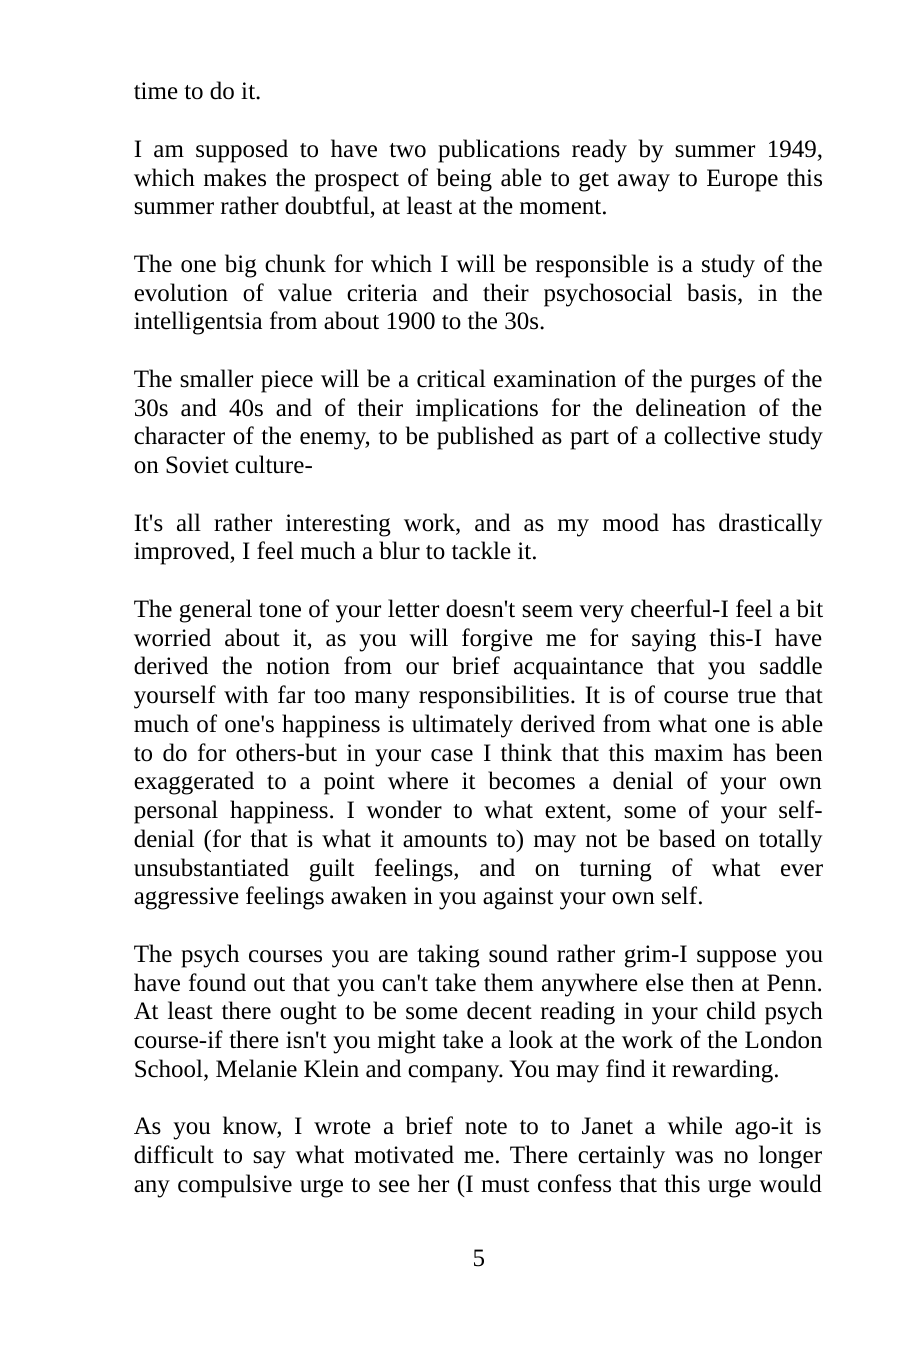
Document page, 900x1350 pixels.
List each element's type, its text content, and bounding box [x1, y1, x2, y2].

text The one big chunk for which I will be responsible is a study of the evolution of value criteria and their psychosocial basis, in the intelligentsia from about 1900 to the 30s. [133, 249, 823, 335]
text I am supposed to have two publications ready by summer 1949, which makes the prospect of being able to get away to Europe this summer rather doubtful, at least at the moment. [133, 134, 823, 220]
text The psych courses you are taking sound rather grim-I suppose you have found out that you can't take them anywhere else then at Penn. At least there ought to be some decent reading in your child psych course-if there isn't you might take a look at the work of the London School, Melanie Klein and company. You may find it rewarding. [133, 939, 823, 1083]
text time to do it. [133, 76, 823, 105]
text The general tone of your letter doesn't seem very cheerful-I feel a bit worried about it, as you will forgive me for saying this-I have derived the notion from our brief acquaintance that you saddle yourself with far too many responsibilities. It is of course true that much of one's happiness is ultimately derived from what one is able to do for others-but in your case I think that this maxim has been exaggerated to a point where it becomes a denial of your own personal happiness. I wonder to what extent, some of your self-denial (for that is what it amounts to) may not be based on totally unsubstantiated guilt feelings, and on turning of what ever aggressive feelings awaken in you against your own self. [133, 594, 823, 910]
text It's all rather interesting work, and as my mood has drastically improved, I feel much a blur to tackle it. [133, 508, 823, 565]
text As you know, I wrote a brief note to to Janet a while ago-it is difficult to say what motivated me. There certainly was no longer any compulsive urge to see her (I must confess that this urge would [133, 1111, 823, 1198]
text The smaller piece will be a critical examination of the purges of the 30s and 40s and of their implications for the delineation of the character of the enemy, to be published as part of a collective study on Soviet culture- [133, 364, 823, 479]
